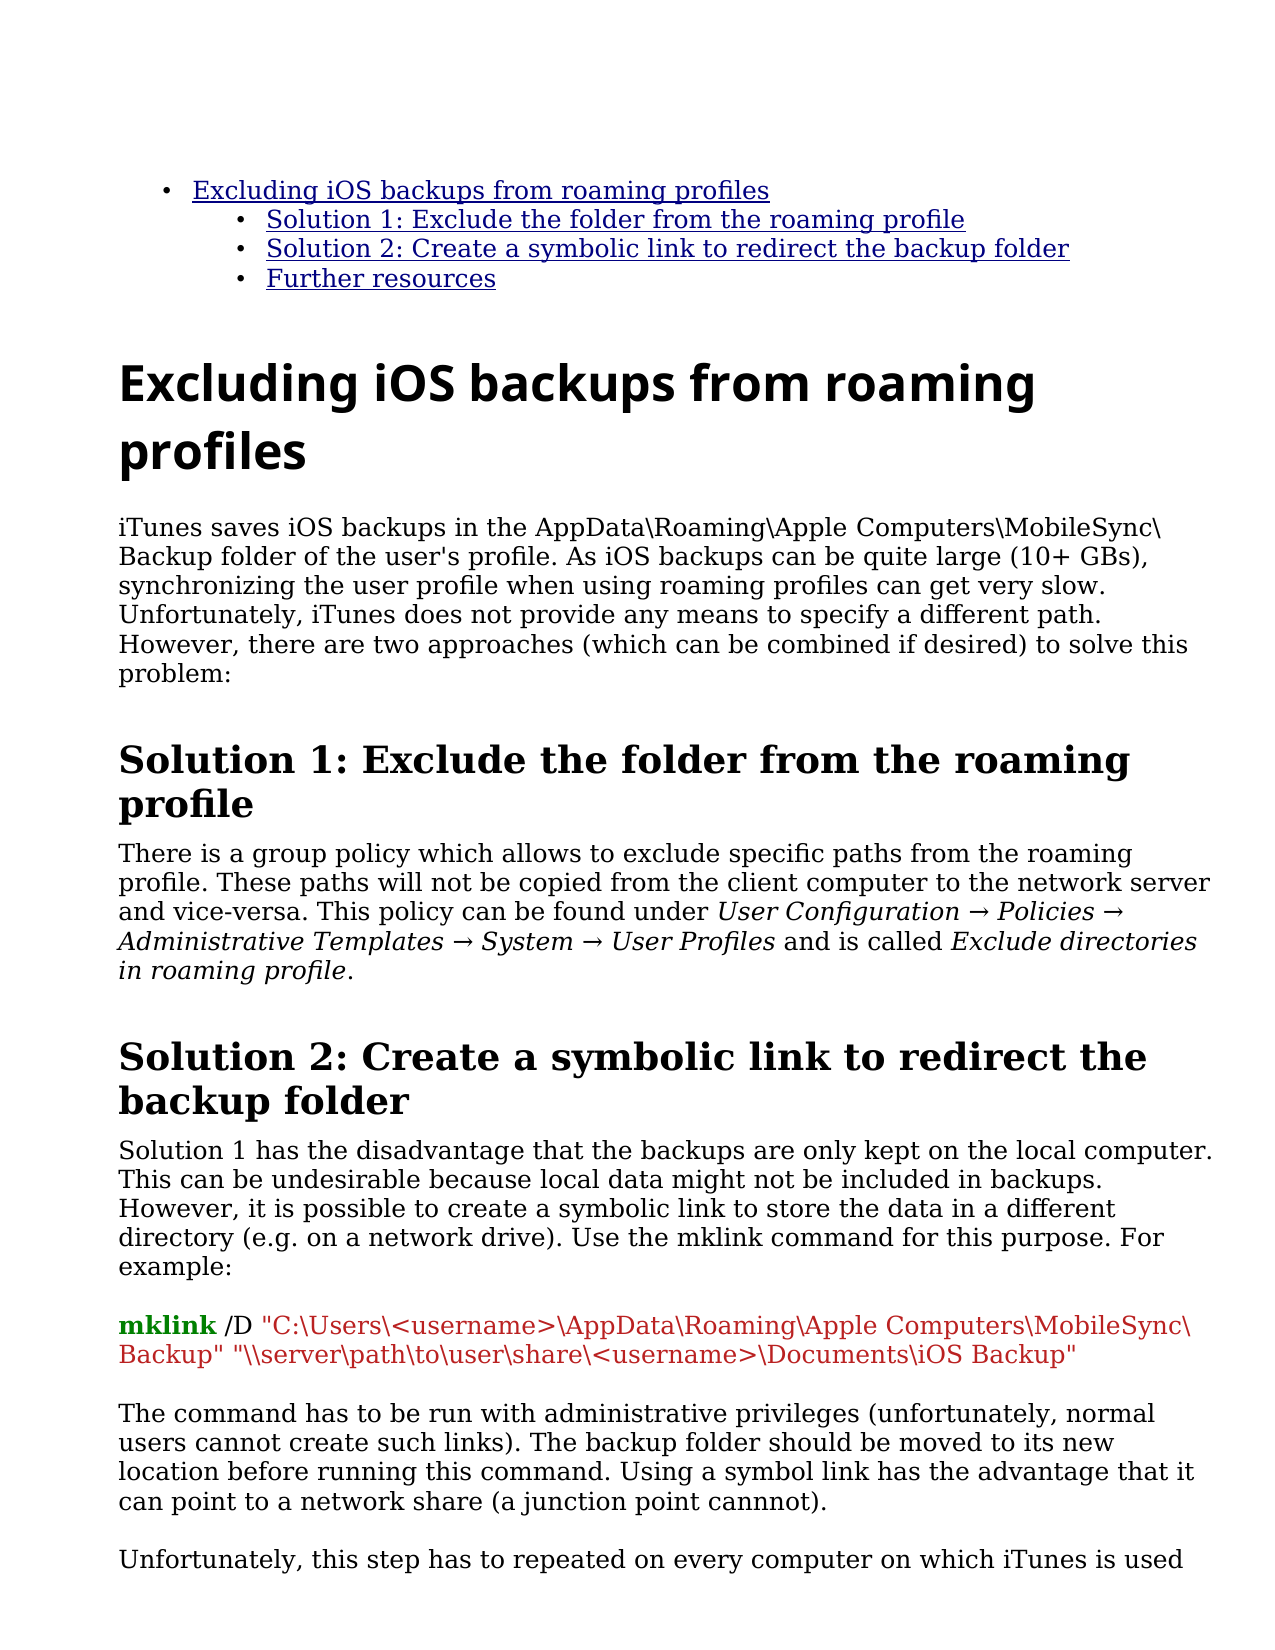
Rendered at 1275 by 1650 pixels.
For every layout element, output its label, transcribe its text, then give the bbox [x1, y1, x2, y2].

subtitle Excluding iOS backups from roaming profiles [118, 347, 1216, 484]
list Solution 1: Exclude the folder from the roaming profile [236, 206, 1216, 235]
text mklink /D "C:\Users\<username>\AppData\Roaming\Apple Computers\MobileSync\Backup" "\\server\path\to\user\share\<username>\Documents\iOS Backup" [118, 1311, 1216, 1370]
subtitle Solution 1: Exclude the folder from the roaming profile [118, 738, 1216, 827]
list Solution 2: Create a symbolic link to redirect the backup folder [236, 235, 1216, 264]
text iTunes saves iOS backups in the AppData\Roaming\Apple Computers\MobileSync\Backup folder of the user's profile. As iOS backups can be quite large (10+ GBs), synchronizing the user profile when using roaming profiles can get very slow. Unfortunately, iTunes does not provide any means to specify a different path. However, there are two approaches (which can be combined if desired) to solve this problem: [118, 513, 1216, 688]
text Unfortunately, this step has to repeated on every computer on which iTunes is used [118, 1545, 1216, 1574]
list Excluding iOS backups from roaming profiles [162, 176, 1216, 206]
list Further resources [236, 264, 1216, 293]
text There is a group policy which allows to exclude specific paths from the roaming profile. These paths will not be copied from the client computer to the network server and vice-versa. This policy can be found under User Configuration → Policies → Administrative Templates → System → User Profiles and is called Exclude directories in roaming profile. [118, 839, 1216, 985]
text The command has to be run with administrative privileges (unfortunately, normal users cannot create such links). The backup folder should be moved to its new location before running this command. Using a symbol link has the advantage that it can point to a network share (a junction point cannnot). [118, 1399, 1216, 1516]
text Solution 1 has the disadvantage that the backups are only kept on the local computer. This can be undesirable because local data might not be included in backups. However, it is possible to create a symbolic link to store the data in a different directory (e.g. on a network drive). Use the mklink command for this purpose. For example: [118, 1136, 1216, 1282]
subtitle Solution 2: Create a symbolic link to redirect the backup folder [118, 1035, 1216, 1123]
